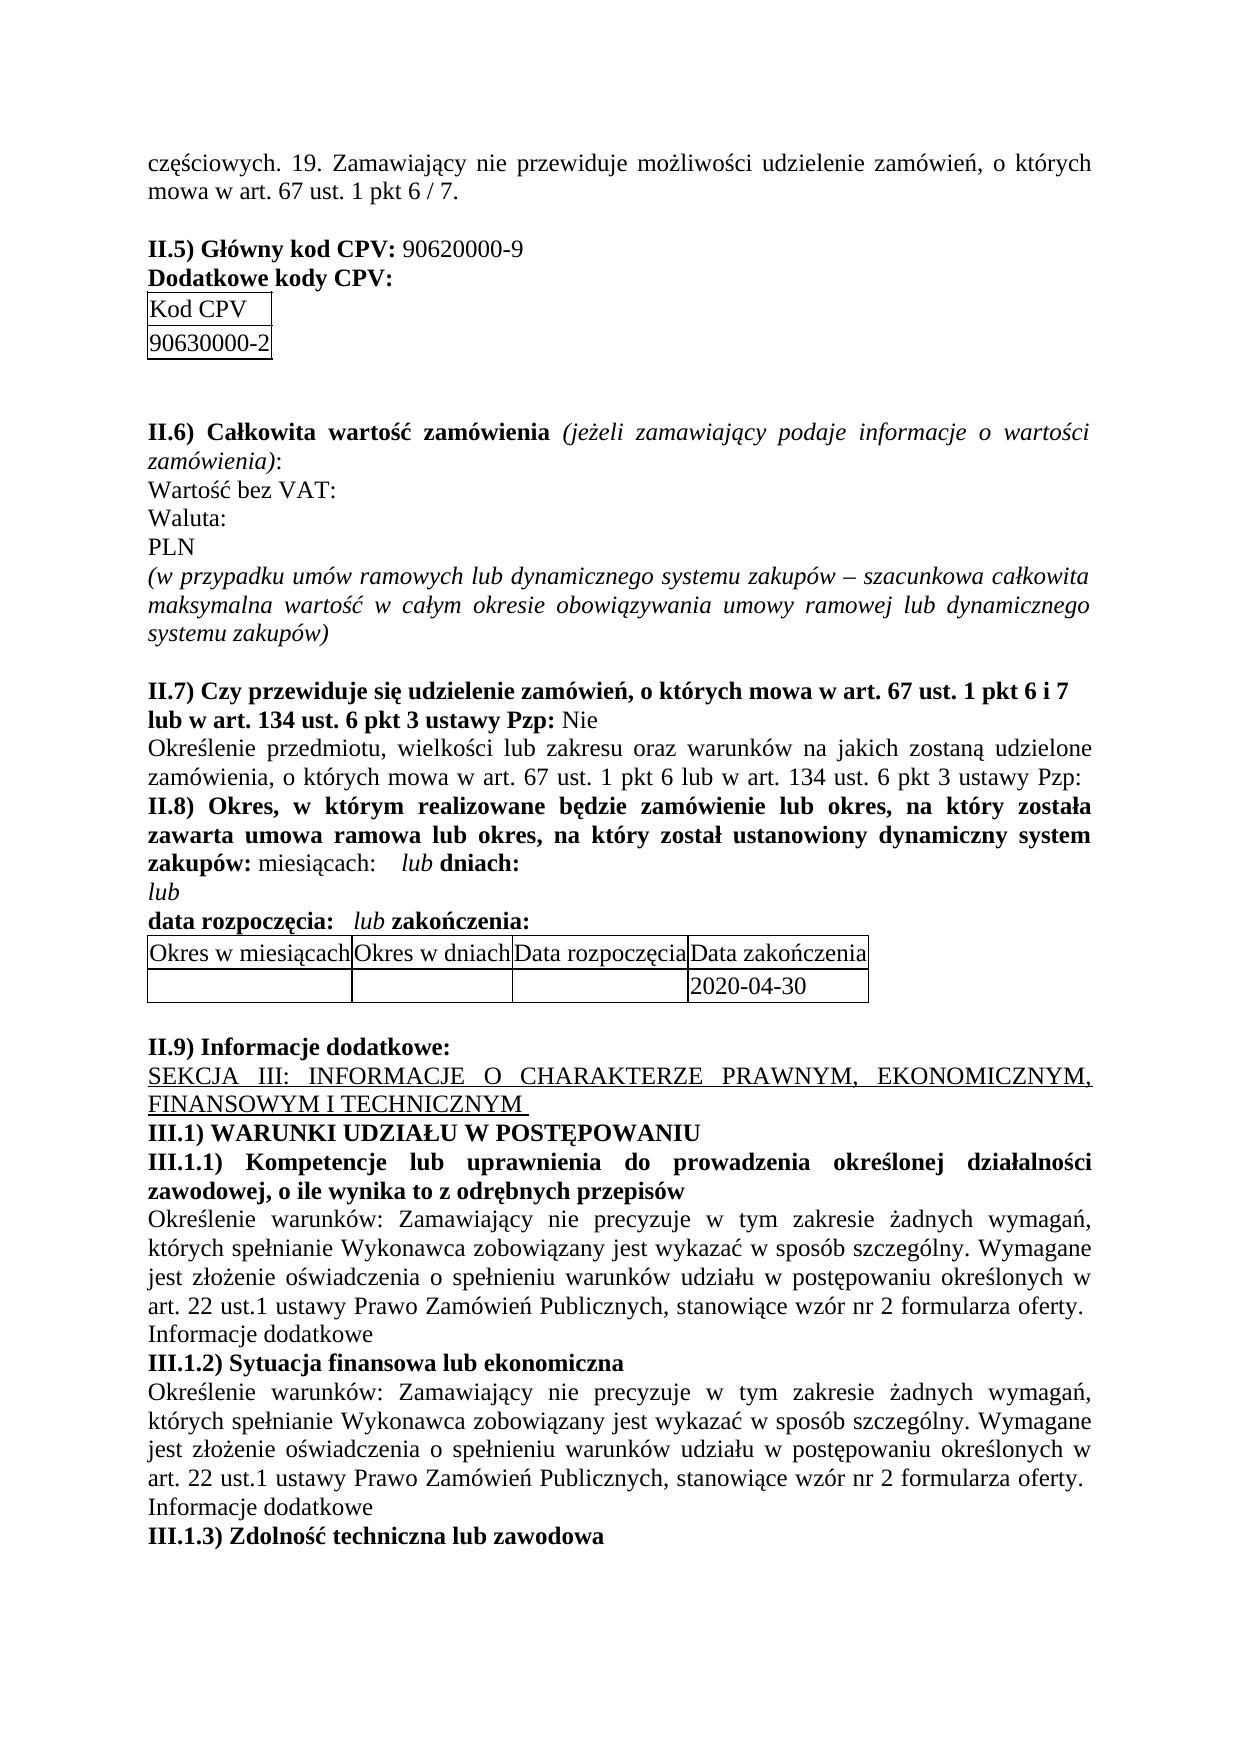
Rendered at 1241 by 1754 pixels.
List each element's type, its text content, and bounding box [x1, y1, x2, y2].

text III.1) WARUNKI UDZIAŁU W POSTĘPOWANIU [148, 1118, 1093, 1147]
text III.1.1) Kompetencje lub uprawnienia do prowadzenia określonej działalności zawodowej, o ile wynika to z odrębnych przepisów [148, 1147, 1093, 1204]
text Dodatkowe kody CPV: [148, 263, 1093, 291]
table_cell [513, 970, 687, 1002]
text Określenie warunków: Zamawiający nie precyzuje w tym zakresie żadnych wymagań, których spełnianie Wykonawca zobowiązany jest wykazać w sposób szczególny. Wymagane jest złożenie oświadczenia o spełnieniu warunków udziału w postępowaniu określonych w art. 22 ust.1 ustawy Prawo Zamówień Publicznych, stanowiące wzór nr 2 formularza oferty. Informacje dodatkowe [148, 1377, 1093, 1521]
text Określenie przedmiotu, wielkości lub zakresu oraz warunków na jakich zostaną udzielone zamówienia, o których mowa w art. 67 ust. 1 pkt 6 lub w art. 134 ust. 6 pkt 3 ustawy Pzp: II.8) Okres, w którym realizowane będzie zamówienie lub okres, na który została zawarta umowa ramowa lub okres, na który został ustanowiony dynamiczny system zakupów: miesiącach: lub dniach: [148, 733, 1093, 877]
text PLN (w przypadku umów ramowych lub dynamicznego systemu zakupów – szacunkowa całkowita maksymalna wartość w całym okresie obowiązywania umowy ramowej lub dynamicznego systemu zakupów) [148, 532, 1093, 647]
table_header Data rozpoczęcia [513, 936, 687, 968]
table_header Okres w miesiącach [148, 936, 351, 968]
table_cell 90630000-2 [148, 326, 271, 358]
table_cell [148, 970, 351, 1002]
text lub data rozpoczęcia: lub zakończenia: [148, 877, 1093, 935]
text II.7) Czy przewiduje się udzielenie zamówień, o których mowa w art. 67 ust. 1 pkt 6 i 7 [148, 647, 1093, 705]
table_header Okres w dniach [353, 936, 512, 968]
text FINANSOWYM I TECHNICZNYM [148, 1087, 1093, 1118]
text SEKCJA III: INFORMACJE O CHARAKTERZE PRAWNYM, EKONOMICZNYM, [148, 1061, 1093, 1086]
text Waluta: [148, 503, 1093, 532]
text II.9) Informacje dodatkowe: [148, 1003, 1093, 1061]
text III.1.2) Sytuacja finansowa lub ekonomiczna [148, 1348, 1093, 1377]
text lub w art. 134 ust. 6 pkt 3 ustawy Pzp: Nie [148, 705, 1093, 733]
text III.1.3) Zdolność techniczna lub zawodowa [148, 1521, 1093, 1549]
table_cell 2020-04-30 [689, 970, 868, 1002]
table_header Kod CPV [148, 293, 271, 325]
table_cell [353, 970, 512, 1002]
text II.6) Całkowita wartość zamówienia (jeżeli zamawiający podaje informacje o wartości zamówienia): Wartość bez VAT: [148, 360, 1093, 503]
table_header Data zakończenia [689, 936, 868, 968]
text II.5) Główny kod CPV: 90620000-9 [148, 205, 1093, 263]
text częściowych. 19. Zamawiający nie przewiduje możliwości udzielenie zamówień, o których mowa w art. 67 ust. 1 pkt 6 / 7. [148, 148, 1093, 205]
text Określenie warunków: Zamawiający nie precyzuje w tym zakresie żadnych wymagań, których spełnianie Wykonawca zobowiązany jest wykazać w sposób szczególny. Wymagane jest złożenie oświadczenia o spełnieniu warunków udziału w postępowaniu określonych w art. 22 ust.1 ustawy Prawo Zamówień Publicznych, stanowiące wzór nr 2 formularza oferty. Informacje dodatkowe [148, 1204, 1093, 1348]
